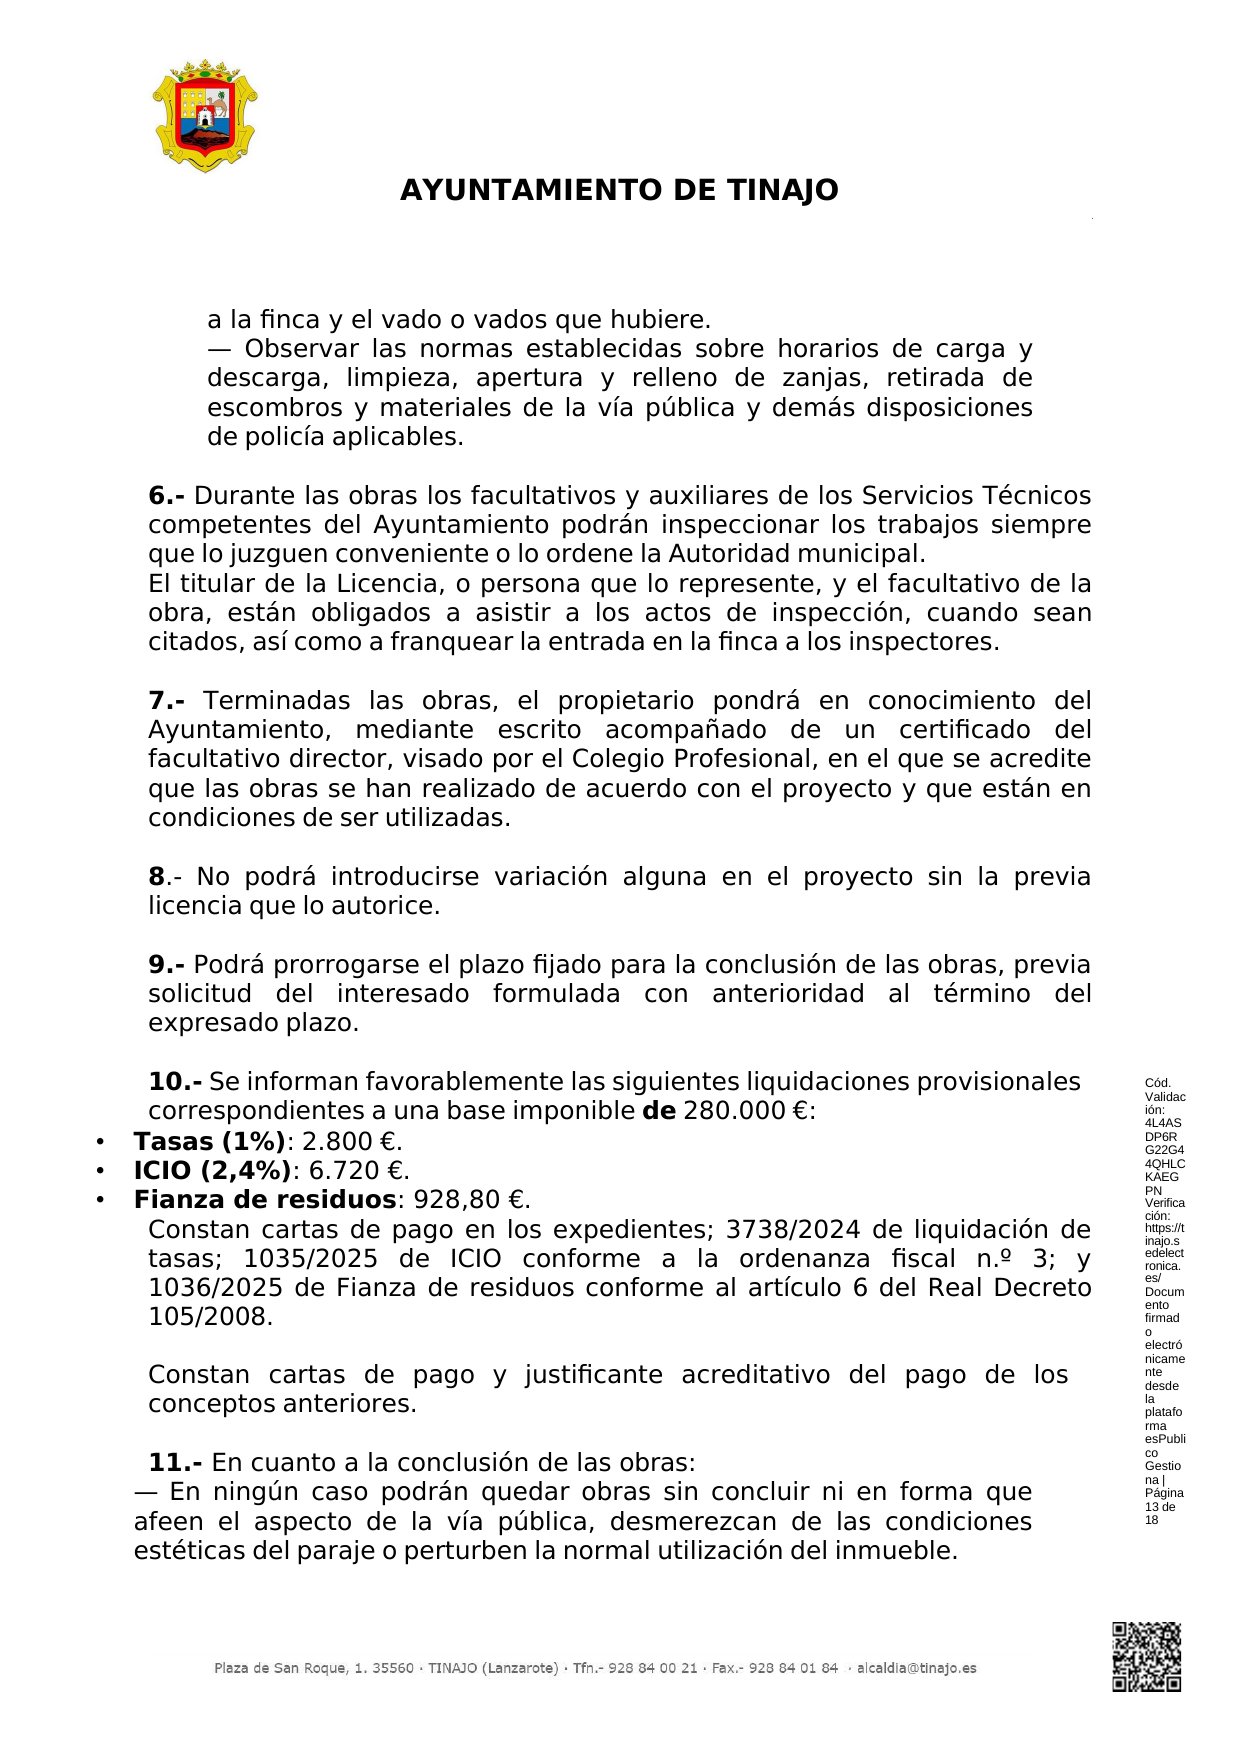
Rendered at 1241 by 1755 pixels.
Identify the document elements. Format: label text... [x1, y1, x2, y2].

text 6.- Durante las obras los facultativos y auxiliares de los Servicios Técnicos competentes del Ayuntamiento podrán inspeccionar los trabajos siempre que lo juzguen conveniente o lo ordene la Autoridad municipal. [148, 481, 1092, 568]
text El titular de la Licencia, o persona que lo represente, y el facultativo de la obra, están obligados a asistir a los actos de inspección, cuando sean citados, así como a franquear la entrada en la finca a los inspectores. [148, 569, 1092, 657]
text Constan cartas de pago y justificante acreditativo del pago de los conceptos anteriores. [148, 1360, 1116, 1419]
list En ningún caso podrán quedar obras sin concluir ni en forma que afeen el aspecto de la vía pública, desmerezcan de las condiciones estéticas del paraje o perturben la normal utilización del inmueble. [133, 1477, 1033, 1565]
text Verificación: https://tinajo.sedelectronica.es/ [1145, 1198, 1186, 1285]
text 10.- Se informan favorablemente las siguientes liquidaciones provisionales correspondientes a una base imponible de 280.000 €: [148, 1067, 1116, 1126]
list Fianza de residuos: 928,80 €. [96, 1186, 1116, 1215]
list Tasas (1%): 2.800 €. [96, 1126, 1116, 1156]
text Documento firmado electrónicamente desde la plataforma esPublico Gestiona | Página 13 de 18 [1145, 1285, 1186, 1527]
text 8.- No podrá introducirse variación alguna en el proyecto sin la previa licencia que lo autorice. [148, 862, 1092, 920]
text Constan cartas de pago en los expedientes; 3738/2024 de liquidación de tasas; 1035/2025 de ICIO conforme a la ordenanza fiscal n.º 3; y 1036/2025 de Fianza de residuos conforme al artículo 6 del Real Decreto 105/2008. [148, 1215, 1092, 1332]
text Cód. Validación: 4L4ASDP6RG22G44QHLCKAEGPN [1145, 1077, 1186, 1198]
text a la finca y el vado o vados que hubiere. [207, 305, 1116, 334]
list Observar las normas establecidas sobre horarios de carga y descarga, limpieza, apertura y relleno de zanjas, retirada de escombros y materiales de la vía pública y demás disposiciones de policía aplicables. [207, 334, 1033, 451]
text 7.- Terminadas las obras, el propietario pondrá en conocimiento del Ayuntamiento, mediante escrito acompañado de un certificado del facultativo director, visado por el Colegio Profesional, en el que se acredite que las obras se han realizado de acuerdo con el proyecto y que están en condiciones de ser utilizadas. [148, 686, 1092, 832]
list ICIO (2,4%): 6.720 €. [96, 1156, 1116, 1186]
text 9.- Podrá prorrogarse el plazo fijado para la conclusión de las obras, previa solicitud del interesado formulada con anterioridad al término del expresado plazo. [148, 950, 1092, 1038]
text 11.- En cuanto a la conclusión de las obras: [148, 1448, 1116, 1477]
